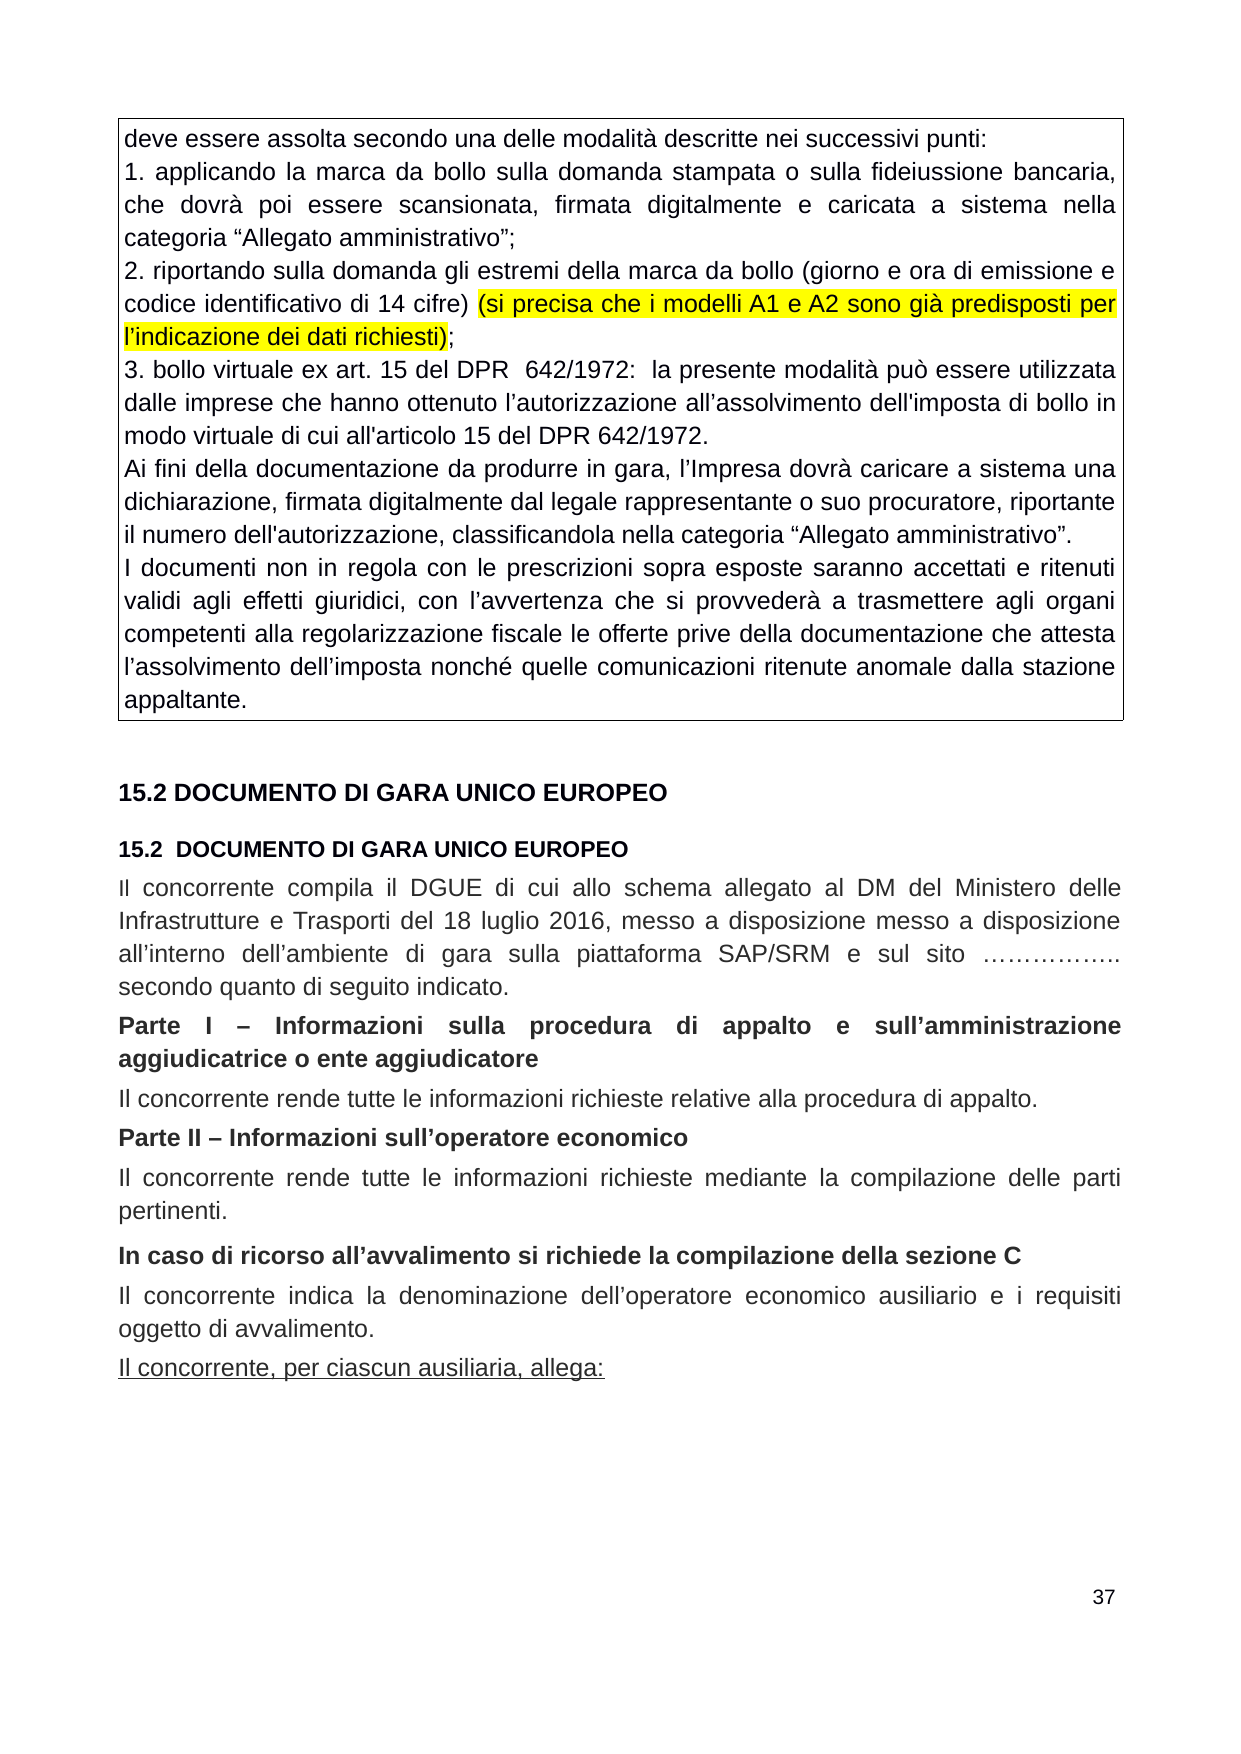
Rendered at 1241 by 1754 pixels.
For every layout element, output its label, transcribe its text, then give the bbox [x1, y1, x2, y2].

text Parte I – Informazioni sulla procedura di appalto e sull’amministrazione aggiudicatrice o ente aggiudicatore [118, 1011, 1123, 1073]
text In caso di ricorso all’avvalimento si richiede la compilazione della sezione C [118, 1241, 1123, 1270]
text Il concorrente, per ciascun ausiliaria, allega: [118, 1353, 1123, 1382]
text Il concorrente indica la denominazione dell’operatore economico ausiliario e i requisiti oggetto di avvalimento. [118, 1281, 1123, 1342]
text Il concorrente compila il DGUE di cui allo schema allegato al DM del Ministero delle Infrastrutture e Trasporti del 18 luglio 2016, messo a disposizione messo a disposizione all’interno dell’ambiente di gara sulla piattaforma SAP/SRM e sul sito …………….. secondo quanto di seguito indicato. [118, 873, 1123, 1001]
subtitle 15.2 Documento di gara unico europeo [118, 836, 1123, 862]
text Il concorrente rende tutte le informazioni richieste mediante la compilazione delle parti pertinenti. [118, 1163, 1123, 1224]
table_header deve essere assolta secondo una delle modalità descritte nei successivi punti: 1. applicando la marca da bollo sulla domanda stampata o sulla fideiussione bancaria, che dovrà poi essere scansionata, firmata digitalmente e caricata a sistema nella categoria “Allegato amministrativo”; 2. riportando sulla domanda gli estremi della marca da bollo (giorno e ora di emissione e codice identificativo di 14 cifre) (si precisa che i modelli A1 e A2 sono già predisposti per l’indicazione dei dati richiesti); 3. bollo virtuale ex art. 15 del DPR 642/1972: la presente modalità può essere utilizzata dalle imprese che hanno ottenuto l’autorizzazione all’assolvimento dell'imposta di bollo in modo virtuale di cui all'articolo 15 del DPR 642/1972. Ai fini della documentazione da produrre in gara, l’Impresa dovrà caricare a sistema una dichiarazione, firmata digitalmente dal legale rappresentante o suo procuratore, riportante il numero dell'autorizzazione, classificandola nella categoria “Allegato amministrativo”. I documenti non in regola con le prescrizioni sopra esposte saranno accettati e ritenuti validi agli effetti giuridici, con l’avvertenza che si provvederà a trasmettere agli organi competenti alla regolarizzazione fiscale le offerte prive della documentazione che attesta l’assolvimento dell’imposta nonché quelle comunicazioni ritenute anomale dalla stazione appaltante. [119, 119, 1123, 720]
text Il concorrente rende tutte le informazioni richieste relative alla procedura di appalto. [118, 1084, 1123, 1113]
subtitle 15.2 documento di gara unico europeo [118, 778, 1123, 807]
text Parte II – Informazioni sull’operatore economico [118, 1123, 1123, 1152]
